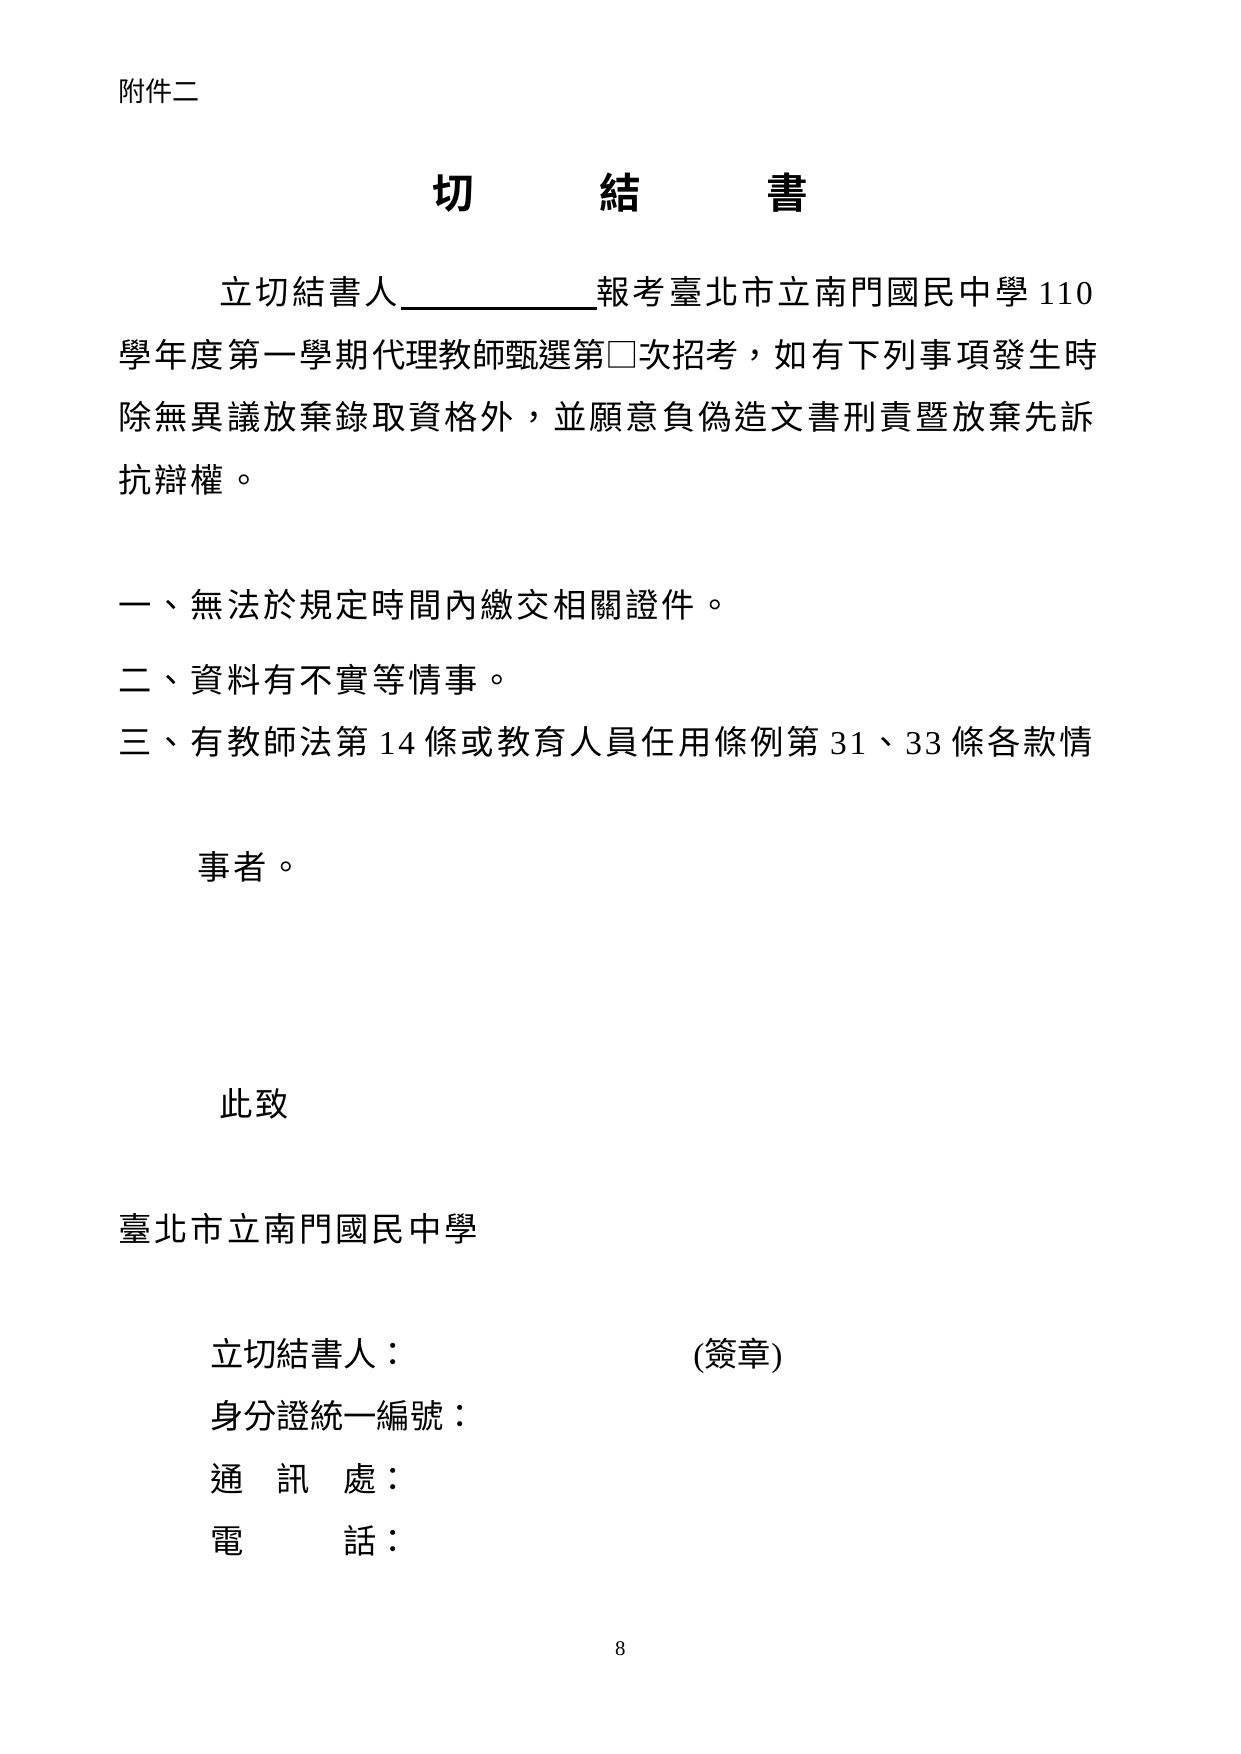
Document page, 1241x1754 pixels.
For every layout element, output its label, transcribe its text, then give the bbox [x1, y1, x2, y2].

text 二、資料有不實等情事。 [118, 636, 1109, 698]
text 身分證統一編號： [118, 1372, 1122, 1435]
text 附件二 [118, 48, 1122, 111]
text 立切結書人 報考臺北市立南門國民中學110學年度第一學期代理教師甄選第□次招考，如有下列事項發生時除無異議放棄錄取資格外，並願意負偽造文書刑責暨放棄先訴抗辯權。 [118, 248, 1122, 498]
text 通 訊 處： [118, 1435, 1122, 1497]
text 立切結書人： (簽章) [118, 1310, 1122, 1372]
text 臺北市立南門國民中學 [118, 1185, 1122, 1247]
text 此致 [118, 1060, 1122, 1122]
text 一、無法於規定時間內繳交相關證件。 [118, 561, 1122, 623]
text 三、有教師法第14條或教育人員任用條例第31、33條各款情事者。 [118, 698, 1122, 886]
text 電 話： [118, 1497, 1122, 1560]
text 切 結 書 [118, 148, 1122, 211]
